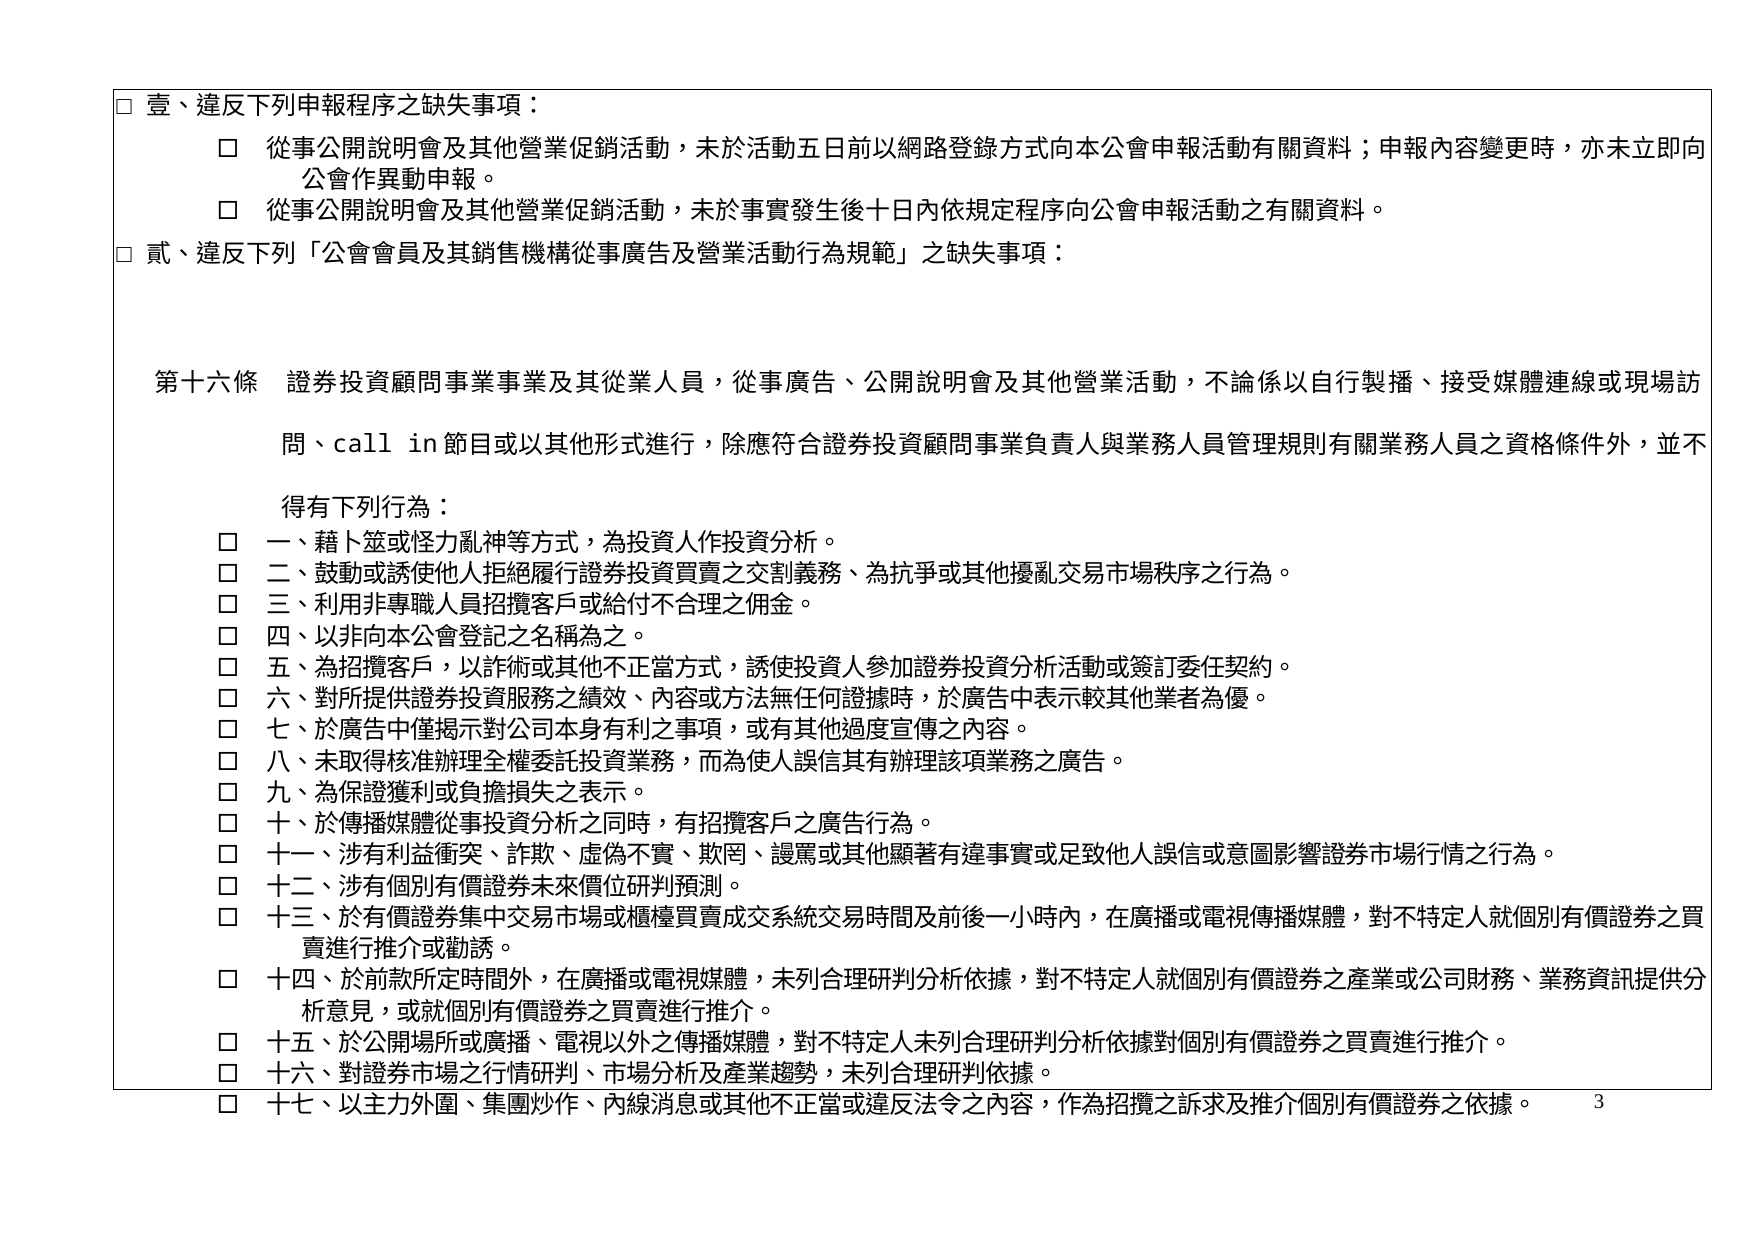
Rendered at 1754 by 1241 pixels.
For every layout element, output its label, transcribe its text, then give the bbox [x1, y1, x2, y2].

table_cell □ 壹、違反下列申報程序之缺失事項： 從事公開說明會及其他營業促銷活動，未於活動五日前以網路登錄方式向本公會申報活動有關資料；申報內容變更時，亦未立即向公會作異動申報。 從事公開說明會及其他營業促銷活動，未於事實發生後十日內依規定程序向公會申報活動之有關資料。 □ 貳、違反下列「公會會員及其銷售機構從事廣告及營業活動行為規範」之缺失事項： 第十六條 證券投資顧問事業事業及其從業人員，從事廣告、公開說明會及其他營業活動，不論係以自行製播、接受媒體連線或現場訪問、call in節目或以其他形式進行，除應符合證券投資顧問事業負責人與業務人員管理規則有關業務人員之資格條件外，並不得有下列行為： 一、藉卜筮或怪力亂神等方式，為投資人作投資分析。 二、鼓動或誘使他人拒絕履行證券投資買賣之交割義務、為抗爭或其他擾亂交易市場秩序之行為。 三、利用非專職人員招攬客戶或給付不合理之佣金。 四、以非向本公會登記之名稱為之。 五、為招攬客戶，以詐術或其他不正當方式，誘使投資人參加證券投資分析活動或簽訂委任契約。 六、對所提供證券投資服務之績效、內容或方法無任何證據時，於廣告中表示較其他業者為優。 七、於廣告中僅揭示對公司本身有利之事項，或有其他過度宣傳之內容。 八、未取得核准辦理全權委託投資業務，而為使人誤信其有辦理該項業務之廣告。 九、為保證獲利或負擔損失之表示。 十、於傳播媒體從事投資分析之同時，有招攬客戶之廣告行為。 十一、涉有利益衝突、詐欺、虛偽不實、欺罔、謾罵或其他顯著有違事實或足致他人誤信或意圖影響證券市場行情之行為。 十二、涉有個別有價證券未來價位研判預測。 十三、於有價證券集中交易市場或櫃檯買賣成交系統交易時間及前後一小時內，在廣播或電視傳播媒體，對不特定人就個別有價證券之買賣進行推介或勸誘。 十四、於前款所定時間外，在廣播或電視媒體，未列合理研判分析依據，對不特定人就個別有價證券之產業或公司財務、業務資訊提供分析意見，或就個別有價證券之買賣進行推介。 十五、於公開場所或廣播、電視以外之傳播媒體，對不特定人未列合理研判分析依據對個別有價證券之買賣進行推介。 十六、對證券市場之行情研判、市場分析及產業趨勢，未列合理研判依據。 十七、以主力外圍、集團炒作、內線消息或其他不正當或違反法令之內容，作為招攬之訴求及推介個別有價證券之依據。 [114, 90, 1711, 1089]
